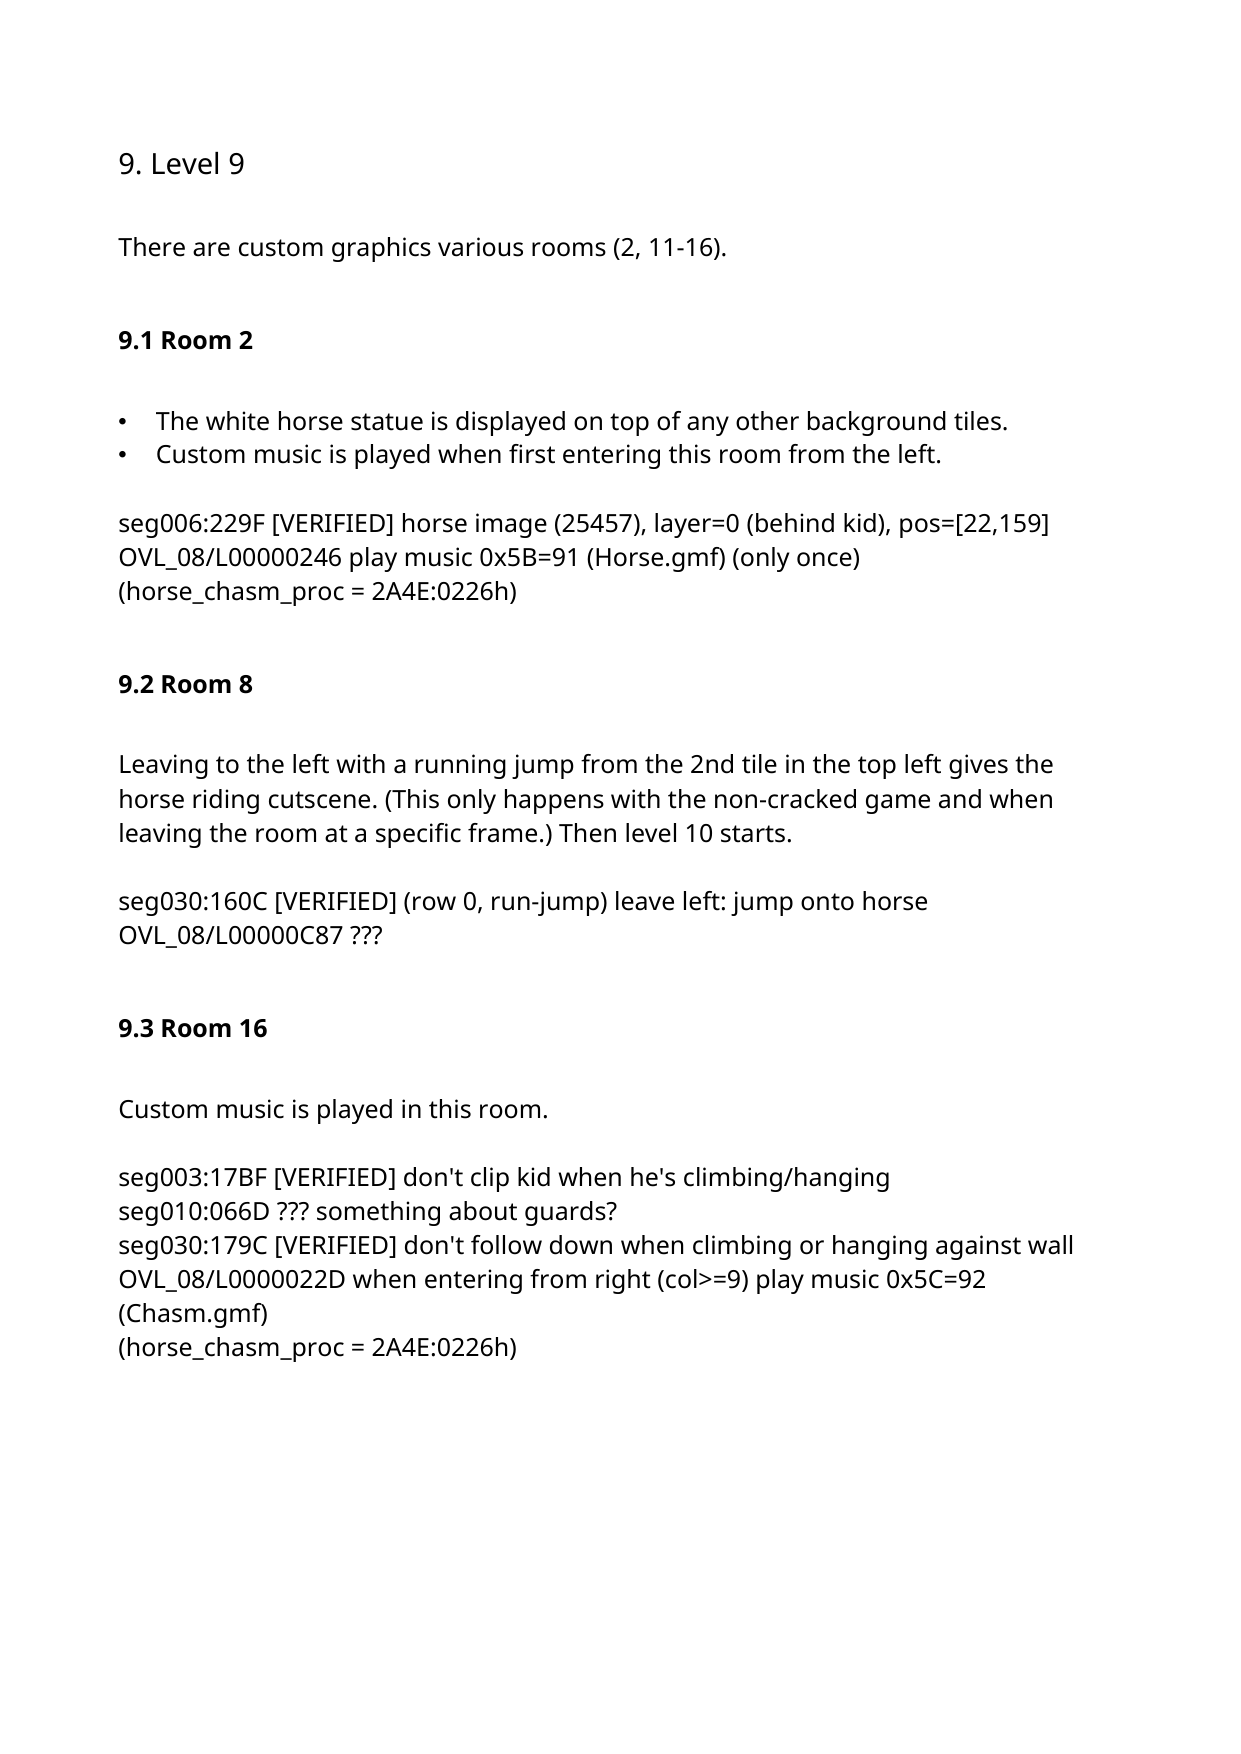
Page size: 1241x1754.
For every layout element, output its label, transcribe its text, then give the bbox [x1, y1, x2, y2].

text seg006:229F [VERIFIED] horse image (25457), layer=0 (behind kid), pos=[22,159] [118, 505, 1122, 539]
text (horse_chasm_proc = 2A4E:0226h) [118, 573, 1122, 607]
text seg030:160C [VERIFIED] (row 0, run-jump) leave left: jump onto horse [118, 883, 1122, 917]
subtitle 9. Level 9 [118, 143, 1122, 183]
text There are custom graphics various rooms (2, 11-16). [118, 229, 1122, 263]
list The white horse statue is displayed on top of any other background tiles. [118, 403, 1122, 437]
text seg030:179C [VERIFIED] don't follow down when climbing or hanging against wall [118, 1227, 1122, 1262]
text Leaving to the left with a running jump from the 2nd tile in the top left gives the horse riding cutscene. (This only happens with the non-cracked game and when leaving the room at a specific frame.) Then level 10 starts. [118, 747, 1122, 849]
text OVL_08/L0000022D when entering from right (col>=9) play music 0x5C=92 (Chasm.gmf) [118, 1262, 1122, 1330]
text seg010:066D ??? something about guards? [118, 1193, 1122, 1227]
subtitle 9.3 Room 16 [118, 1011, 1122, 1045]
text Custom music is played in this room. [118, 1091, 1122, 1125]
text OVL_08/L00000246 play music 0x5B=91 (Horse.gmf) (only once) [118, 539, 1122, 573]
list Custom music is played when first entering this room from the left. [118, 437, 1122, 471]
text seg003:17BF [VERIFIED] don't clip kid when he's climbing/hanging [118, 1159, 1122, 1193]
text (horse_chasm_proc = 2A4E:0226h) [118, 1330, 1122, 1364]
text OVL_08/L00000C87 ??? [118, 917, 1122, 952]
subtitle 9.1 Room 2 [118, 322, 1122, 357]
subtitle 9.2 Room 8 [118, 667, 1122, 701]
